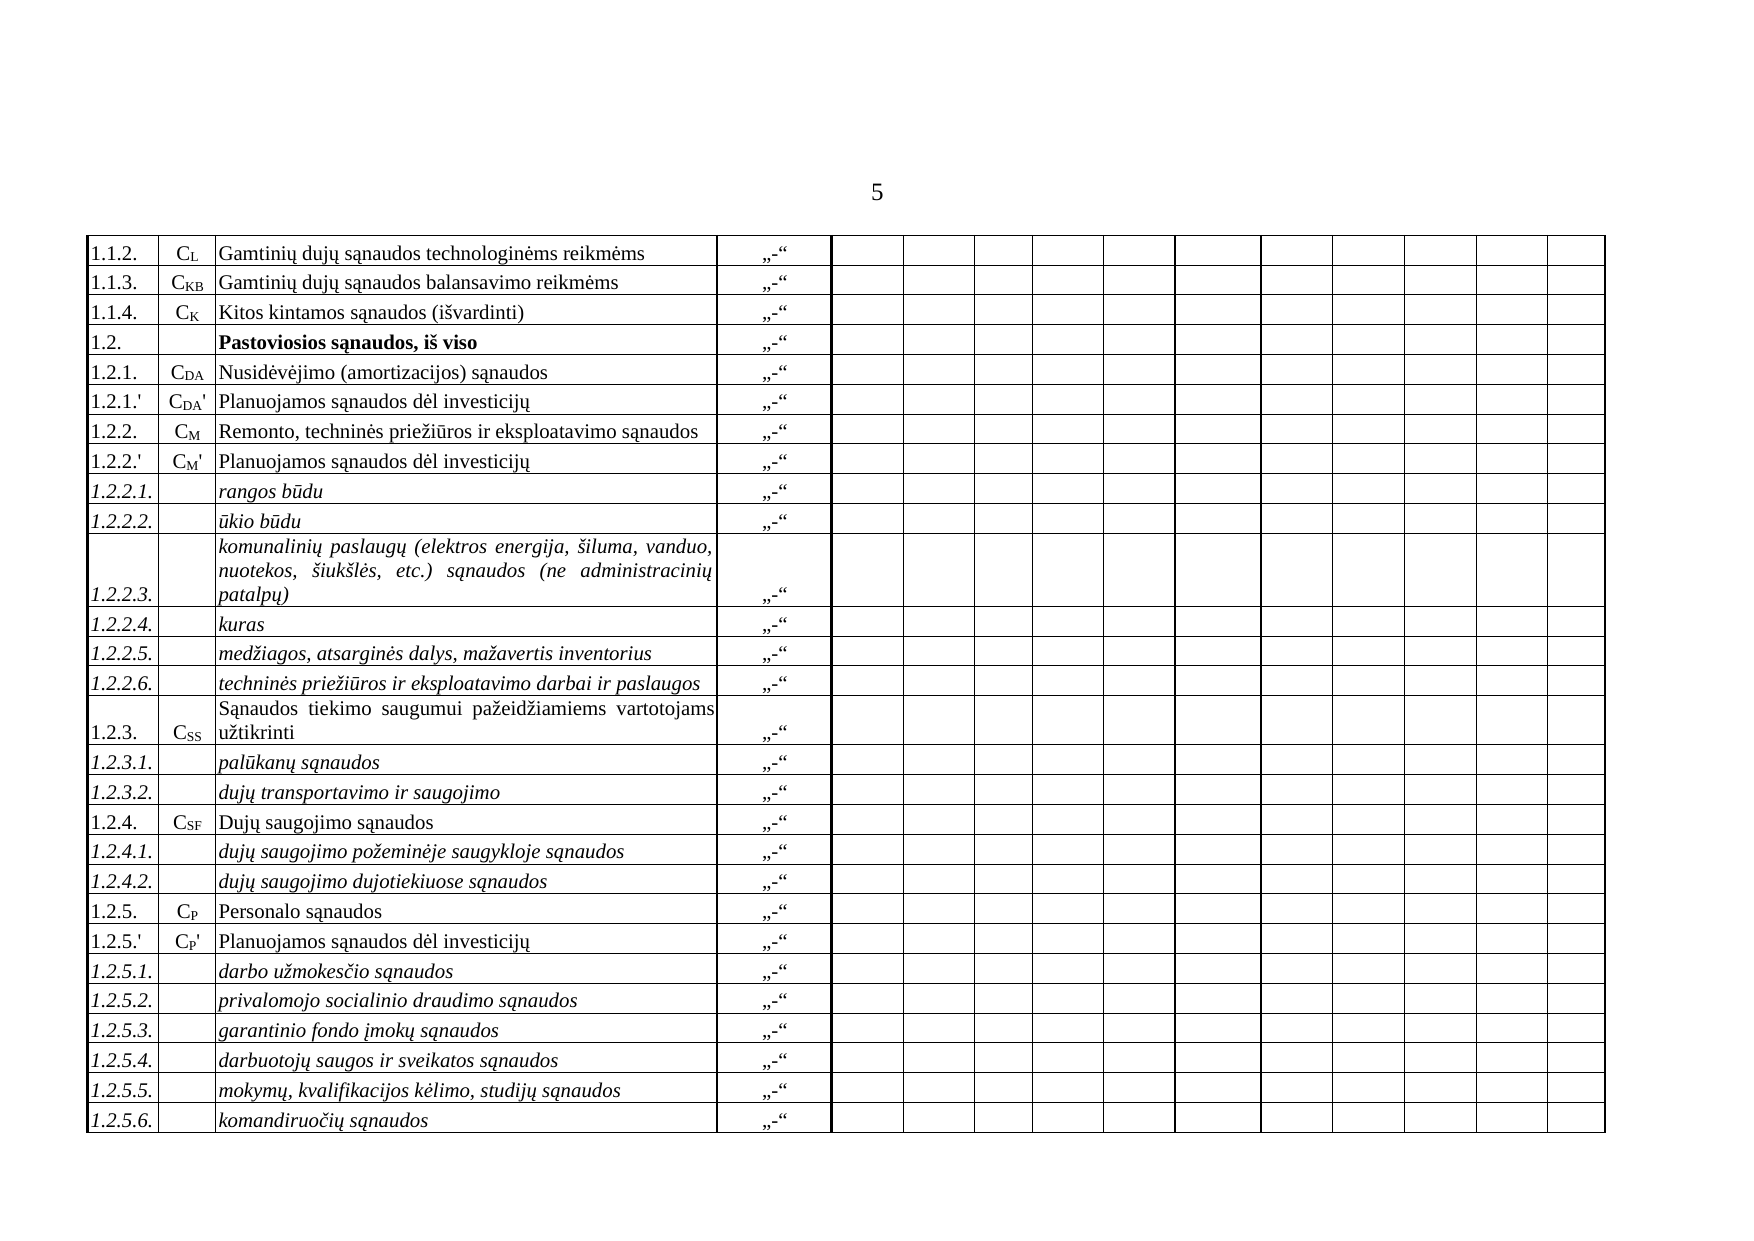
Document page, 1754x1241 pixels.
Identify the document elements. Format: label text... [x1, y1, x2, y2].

table_cell [1033, 236, 1103, 264]
table_cell [1548, 666, 1604, 695]
table_cell [975, 1073, 1032, 1102]
table_cell [1176, 1043, 1260, 1072]
table_cell [1262, 666, 1332, 695]
table_cell [1176, 295, 1260, 324]
table_cell [833, 355, 903, 384]
table_cell [1333, 775, 1404, 804]
table_cell [904, 637, 974, 665]
table_cell [1548, 1043, 1604, 1072]
table_cell [1262, 637, 1332, 665]
table_cell [833, 666, 903, 695]
table_cell [1104, 666, 1174, 695]
table_cell CDA' [159, 385, 215, 413]
table_cell [904, 745, 974, 774]
table_cell [975, 1043, 1032, 1072]
table_cell [904, 1073, 974, 1102]
table_cell 1.2.2. [89, 415, 158, 443]
table_cell Gamtinių dujų sąnaudos balansavimo reikmėms [216, 266, 716, 294]
table_cell [1477, 607, 1547, 636]
table_cell [1176, 325, 1260, 354]
table_cell [1104, 355, 1174, 384]
table_cell CDA [159, 355, 215, 384]
table_cell [1405, 637, 1476, 665]
table_cell [1333, 865, 1404, 893]
table_cell [1262, 1073, 1332, 1102]
table_cell 1.2. [89, 325, 158, 354]
table_cell [904, 444, 974, 473]
table_cell [1548, 835, 1604, 863]
table_cell [1477, 1103, 1547, 1132]
table_cell [1333, 534, 1404, 606]
table_cell „-“ [718, 474, 830, 503]
table_cell [833, 775, 903, 804]
table_cell mokymų, kvalifikacijos kėlimo, studijų sąnaudos [216, 1073, 716, 1102]
table_cell [1033, 444, 1103, 473]
table_cell Kitos kintamos sąnaudos (išvardinti) [216, 295, 716, 324]
table_cell [1104, 696, 1174, 744]
table_cell [1033, 266, 1103, 294]
table_cell [1405, 295, 1476, 324]
table_cell [1033, 984, 1103, 1012]
table_cell [1333, 236, 1404, 264]
table_cell 1.2.5.2. [89, 984, 158, 1012]
table_cell [975, 924, 1032, 953]
table_cell [1176, 355, 1260, 384]
table_cell [1176, 666, 1260, 695]
table_cell [1104, 1073, 1174, 1102]
table_cell [1548, 474, 1604, 503]
table_cell „-“ [718, 236, 830, 264]
table_cell [1477, 984, 1547, 1012]
table_cell [1405, 924, 1476, 953]
table_cell CSS [159, 696, 215, 744]
table_cell [904, 236, 974, 264]
table_cell [1548, 607, 1604, 636]
table_cell [1477, 865, 1547, 893]
table_cell [975, 325, 1032, 354]
table_cell [1262, 805, 1332, 834]
table_cell [1033, 474, 1103, 503]
table_cell [1104, 534, 1174, 606]
table_cell 1.2.2.2. [89, 504, 158, 533]
table_cell komandiruočių sąnaudos [216, 1103, 716, 1132]
table_cell [1477, 696, 1547, 744]
table_cell „-“ [718, 415, 830, 443]
table_cell [975, 534, 1032, 606]
table_cell [833, 266, 903, 294]
table_cell [1477, 1014, 1547, 1042]
table_cell [159, 325, 215, 354]
table_cell [904, 474, 974, 503]
table_cell [1548, 745, 1604, 774]
table_cell palūkanų sąnaudos [216, 745, 716, 774]
table_cell [1033, 607, 1103, 636]
table_cell [904, 266, 974, 294]
table_cell [1405, 236, 1476, 264]
table_cell [1333, 415, 1404, 443]
table_cell [1033, 894, 1103, 923]
table_cell [1262, 954, 1332, 983]
table_cell [159, 534, 215, 606]
table_cell [1477, 924, 1547, 953]
table_cell [1033, 1014, 1103, 1042]
table_cell [1405, 415, 1476, 443]
table_cell 1.2.1. [89, 355, 158, 384]
table_cell [1405, 666, 1476, 695]
table_cell [1405, 325, 1476, 354]
table_cell [1104, 805, 1174, 834]
table_cell [1033, 637, 1103, 665]
table_cell [159, 1103, 215, 1132]
table_cell [1262, 266, 1332, 294]
table_cell garantinio fondo įmokų sąnaudos [216, 1014, 716, 1042]
table_cell [975, 984, 1032, 1012]
table_cell [1548, 696, 1604, 744]
table_cell [1104, 835, 1174, 863]
table_cell [1477, 637, 1547, 665]
table_cell 1.2.1.' [89, 385, 158, 413]
table_cell [975, 775, 1032, 804]
table_cell [1176, 236, 1260, 264]
table_cell „-“ [718, 696, 830, 744]
table_cell [1262, 745, 1332, 774]
table_cell [904, 954, 974, 983]
table_cell [1405, 385, 1476, 413]
table_cell [1333, 666, 1404, 695]
table_cell [1104, 865, 1174, 893]
table_cell [1176, 474, 1260, 503]
table_cell [904, 534, 974, 606]
table_cell [975, 355, 1032, 384]
table_cell [1548, 954, 1604, 983]
table_cell [1176, 775, 1260, 804]
table_cell [1477, 295, 1547, 324]
table_cell [1548, 775, 1604, 804]
table_cell [1333, 444, 1404, 473]
table_cell [159, 745, 215, 774]
table_cell [1033, 295, 1103, 324]
table_cell [1477, 775, 1547, 804]
table_cell [1033, 385, 1103, 413]
table_cell [975, 745, 1032, 774]
table_cell [1405, 1073, 1476, 1102]
table_cell [1477, 1073, 1547, 1102]
table_cell „-“ [718, 534, 830, 606]
table_cell [975, 266, 1032, 294]
table_cell Planuojamos sąnaudos dėl investicijų [216, 924, 716, 953]
table_cell [1262, 236, 1332, 264]
table_cell [975, 696, 1032, 744]
table_cell [1548, 1073, 1604, 1102]
table_cell [1176, 1073, 1260, 1102]
table_cell [1104, 984, 1174, 1012]
table_cell [904, 325, 974, 354]
table_cell Gamtinių dujų sąnaudos technologinėms reikmėms [216, 236, 716, 264]
table_cell [975, 1014, 1032, 1042]
table_cell [1033, 924, 1103, 953]
table_cell „-“ [718, 637, 830, 665]
table_cell komunalinių paslaugų (elektros energija, šiluma, vanduo, nuotekos, šiukšlės, etc.) sąnaudos (ne administracinių patalpų) [216, 534, 716, 606]
table_cell [904, 1043, 974, 1072]
table_cell [833, 984, 903, 1012]
table_cell [1176, 954, 1260, 983]
table_cell [1033, 1103, 1103, 1132]
table_cell „-“ [718, 924, 830, 953]
table_cell [1333, 745, 1404, 774]
table_cell [904, 607, 974, 636]
table_cell CKB [159, 266, 215, 294]
table_cell 1.2.2.5. [89, 637, 158, 665]
table_cell [833, 1014, 903, 1042]
table_cell [1033, 1073, 1103, 1102]
table_cell [1104, 236, 1174, 264]
table_cell [1104, 894, 1174, 923]
table_cell [975, 865, 1032, 893]
table_cell [1548, 266, 1604, 294]
table_cell [904, 775, 974, 804]
table_cell [1104, 444, 1174, 473]
table_cell 1.2.2.1. [89, 474, 158, 503]
table_cell [1405, 474, 1476, 503]
table_cell [975, 444, 1032, 473]
table_cell [833, 534, 903, 606]
table_cell [1333, 894, 1404, 923]
table_cell [1333, 637, 1404, 665]
table_cell [833, 295, 903, 324]
table_cell [159, 1043, 215, 1072]
table_cell [1405, 534, 1476, 606]
table_cell [1333, 924, 1404, 953]
table_cell [1405, 745, 1476, 774]
table_cell [1405, 954, 1476, 983]
table_cell [1176, 385, 1260, 413]
table_cell [1104, 745, 1174, 774]
table_cell medžiagos, atsarginės dalys, mažavertis inventorius [216, 637, 716, 665]
table_cell [833, 1103, 903, 1132]
table_cell „-“ [718, 775, 830, 804]
table_cell [1333, 1073, 1404, 1102]
table_cell 1.2.3.1. [89, 745, 158, 774]
table_cell CSF [159, 805, 215, 834]
table_cell „-“ [718, 1103, 830, 1132]
table_cell [975, 474, 1032, 503]
table_cell [833, 474, 903, 503]
table_cell [1104, 1103, 1174, 1132]
table_cell 1.2.5.3. [89, 1014, 158, 1042]
table_cell [1104, 1043, 1174, 1072]
table_cell [1477, 385, 1547, 413]
table_cell [1262, 504, 1332, 533]
table_cell [159, 1014, 215, 1042]
table_cell [1333, 295, 1404, 324]
table_cell „-“ [718, 266, 830, 294]
table_cell [1176, 805, 1260, 834]
table_cell [975, 1103, 1032, 1132]
table_cell [1548, 534, 1604, 606]
table_cell [1548, 1103, 1604, 1132]
table_cell [833, 236, 903, 264]
table_cell [1262, 894, 1332, 923]
table_cell [1104, 924, 1174, 953]
table_cell [1104, 504, 1174, 533]
table_cell [1548, 504, 1604, 533]
table_cell [1333, 805, 1404, 834]
table_cell [1405, 266, 1476, 294]
table_cell [1262, 295, 1332, 324]
table_cell [1333, 1043, 1404, 1072]
table_cell 1.2.5.6. [89, 1103, 158, 1132]
table_cell [975, 666, 1032, 695]
table_cell „-“ [718, 984, 830, 1012]
table_cell 1.2.5. [89, 894, 158, 923]
table_cell [1548, 236, 1604, 264]
table_cell [1405, 894, 1476, 923]
table_cell [1548, 295, 1604, 324]
table_cell [1262, 534, 1332, 606]
table_cell [1262, 607, 1332, 636]
table_cell ūkio būdu [216, 504, 716, 533]
table_cell [833, 805, 903, 834]
table_cell [1033, 865, 1103, 893]
table_cell Remonto, techninės priežiūros ir eksploatavimo sąnaudos [216, 415, 716, 443]
table_cell „-“ [718, 894, 830, 923]
table_cell [159, 835, 215, 863]
table_cell [1333, 504, 1404, 533]
table_cell [1548, 894, 1604, 923]
table_cell [1333, 385, 1404, 413]
table_cell [1477, 474, 1547, 503]
table_cell [1477, 835, 1547, 863]
table_cell [1176, 696, 1260, 744]
table_cell „-“ [718, 835, 830, 863]
table_cell [1033, 415, 1103, 443]
table_cell [833, 745, 903, 774]
table_cell [1477, 954, 1547, 983]
table_cell [1477, 355, 1547, 384]
table_cell [1477, 236, 1547, 264]
table_cell 1.2.3. [89, 696, 158, 744]
table_cell dujų saugojimo požeminėje saugykloje sąnaudos [216, 835, 716, 863]
table_cell [1176, 607, 1260, 636]
table_cell [1477, 444, 1547, 473]
table_cell [975, 236, 1032, 264]
table_cell [1104, 325, 1174, 354]
table_cell [833, 835, 903, 863]
table_cell kuras [216, 607, 716, 636]
table_cell [1405, 607, 1476, 636]
table_cell [1033, 1043, 1103, 1072]
table_cell [1333, 266, 1404, 294]
table_cell 1.1.4. [89, 295, 158, 324]
table_cell 1.2.4. [89, 805, 158, 834]
table_cell [159, 474, 215, 503]
table_cell 1.1.3. [89, 266, 158, 294]
table_cell [1176, 984, 1260, 1012]
table_cell [1176, 1103, 1260, 1132]
table_cell [833, 444, 903, 473]
table_cell [904, 924, 974, 953]
table_cell 1.2.2.' [89, 444, 158, 473]
table_cell [833, 894, 903, 923]
table_cell 1.2.3.2. [89, 775, 158, 804]
table_cell [1548, 984, 1604, 1012]
table_cell „-“ [718, 1073, 830, 1102]
table_cell [1548, 637, 1604, 665]
table_cell CM' [159, 444, 215, 473]
table_cell [1176, 637, 1260, 665]
table_cell [1104, 607, 1174, 636]
table_cell [1333, 696, 1404, 744]
table_cell [1405, 444, 1476, 473]
table_cell „-“ [718, 954, 830, 983]
table_cell [159, 984, 215, 1012]
table_cell [1333, 607, 1404, 636]
table_cell [1405, 355, 1476, 384]
table_cell [833, 954, 903, 983]
table_cell [833, 637, 903, 665]
table_cell Planuojamos sąnaudos dėl investicijų [216, 385, 716, 413]
table_cell „-“ [718, 1014, 830, 1042]
table_cell [1262, 835, 1332, 863]
table_cell [1405, 835, 1476, 863]
table_cell [1176, 444, 1260, 473]
table_cell „-“ [718, 444, 830, 473]
table_cell 1.2.5.' [89, 924, 158, 953]
table_cell CL [159, 236, 215, 264]
table_cell [1405, 1014, 1476, 1042]
table_cell 1.2.4.1. [89, 835, 158, 863]
table_cell privalomojo socialinio draudimo sąnaudos [216, 984, 716, 1012]
table_cell [1405, 775, 1476, 804]
table_cell [904, 865, 974, 893]
table_cell rangos būdu [216, 474, 716, 503]
table_cell [975, 637, 1032, 665]
table_cell [904, 415, 974, 443]
table_cell [1033, 325, 1103, 354]
table_cell [159, 1073, 215, 1102]
table_cell [975, 805, 1032, 834]
table_cell [1262, 775, 1332, 804]
table_cell [1477, 415, 1547, 443]
table_cell 1.2.2.4. [89, 607, 158, 636]
table_cell [1033, 534, 1103, 606]
table_cell [1033, 696, 1103, 744]
table_cell [1176, 266, 1260, 294]
table_cell [975, 385, 1032, 413]
table_cell Planuojamos sąnaudos dėl investicijų [216, 444, 716, 473]
table_cell „-“ [718, 355, 830, 384]
table_cell [1262, 924, 1332, 953]
table_cell 1.2.2.3. [89, 534, 158, 606]
table_cell [1176, 894, 1260, 923]
table_cell [159, 637, 215, 665]
table_cell [833, 325, 903, 354]
table_cell [833, 1073, 903, 1102]
table_cell [975, 415, 1032, 443]
table_cell [1477, 504, 1547, 533]
table_cell [1262, 865, 1332, 893]
table_cell [1477, 745, 1547, 774]
table_cell [904, 835, 974, 863]
table_cell [833, 385, 903, 413]
table_cell [159, 666, 215, 695]
table_cell [1477, 666, 1547, 695]
table_cell „-“ [718, 504, 830, 533]
table_cell [904, 666, 974, 695]
table_cell [1262, 696, 1332, 744]
table_cell [1477, 534, 1547, 606]
table_cell [1033, 666, 1103, 695]
table_cell [833, 1043, 903, 1072]
table_cell „-“ [718, 607, 830, 636]
table_cell [1548, 385, 1604, 413]
table_cell „-“ [718, 325, 830, 354]
table_cell [1033, 835, 1103, 863]
table_cell [1262, 444, 1332, 473]
table_cell [1104, 954, 1174, 983]
table_cell [1033, 355, 1103, 384]
table_cell [1548, 924, 1604, 953]
table_cell 1.1.2. [89, 236, 158, 264]
table_cell [1176, 534, 1260, 606]
table_cell [1548, 1014, 1604, 1042]
table_cell „-“ [718, 666, 830, 695]
table_cell [1405, 805, 1476, 834]
table_cell [833, 504, 903, 533]
table_cell [1176, 415, 1260, 443]
table_cell Personalo sąnaudos [216, 894, 716, 923]
table_cell [1333, 474, 1404, 503]
table_cell [159, 954, 215, 983]
table_cell [1333, 325, 1404, 354]
table_cell [1104, 775, 1174, 804]
table_cell [904, 385, 974, 413]
table_cell 1.2.2.6. [89, 666, 158, 695]
table_cell [1405, 865, 1476, 893]
table_cell [1333, 1014, 1404, 1042]
table_cell [1262, 984, 1332, 1012]
table_cell [1104, 385, 1174, 413]
table_cell 1.2.5.4. [89, 1043, 158, 1072]
table_cell [904, 696, 974, 744]
table_cell [975, 835, 1032, 863]
table_cell [904, 295, 974, 324]
table_cell [1262, 1014, 1332, 1042]
table_cell [1477, 325, 1547, 354]
table_cell [1104, 266, 1174, 294]
table_cell [975, 607, 1032, 636]
table_cell [1176, 835, 1260, 863]
table_cell „-“ [718, 385, 830, 413]
table_cell [1262, 415, 1332, 443]
table_cell [159, 607, 215, 636]
table_cell „-“ [718, 295, 830, 324]
table_cell [1104, 415, 1174, 443]
table_cell [904, 1014, 974, 1042]
table_cell [1333, 954, 1404, 983]
table_cell [1104, 1014, 1174, 1042]
table_cell [1033, 504, 1103, 533]
table_cell 1.2.4.2. [89, 865, 158, 893]
table_cell [1104, 295, 1174, 324]
table_cell [833, 924, 903, 953]
table_cell [1033, 954, 1103, 983]
table_cell [1262, 474, 1332, 503]
table_cell [1548, 325, 1604, 354]
table_cell [1405, 984, 1476, 1012]
table_cell [159, 504, 215, 533]
table_cell [159, 775, 215, 804]
table_cell [1548, 355, 1604, 384]
table_cell Sąnaudos tiekimo saugumui pažeidžiamiems vartotojams užtikrinti [216, 696, 716, 744]
table_cell [904, 805, 974, 834]
table_cell [975, 504, 1032, 533]
table_cell [159, 865, 215, 893]
table_cell CK [159, 295, 215, 324]
table_cell [1262, 385, 1332, 413]
table_cell „-“ [718, 1043, 830, 1072]
table_cell [833, 607, 903, 636]
table_cell [1104, 474, 1174, 503]
table_cell [1033, 745, 1103, 774]
table_cell [1548, 444, 1604, 473]
table_cell Pastoviosios sąnaudos, iš viso [216, 325, 716, 354]
table_cell Nusidėvėjimo (amortizacijos) sąnaudos [216, 355, 716, 384]
table_cell [1033, 775, 1103, 804]
table_cell [904, 894, 974, 923]
table_cell [1333, 835, 1404, 863]
table_cell [1477, 805, 1547, 834]
table_cell CP' [159, 924, 215, 953]
table_cell darbuotojų saugos ir sveikatos sąnaudos [216, 1043, 716, 1072]
table_cell „-“ [718, 805, 830, 834]
table_cell CP [159, 894, 215, 923]
table_cell [1405, 1103, 1476, 1132]
table_cell [975, 894, 1032, 923]
table_cell [1405, 504, 1476, 533]
table_cell [1477, 894, 1547, 923]
table_cell [833, 415, 903, 443]
table_cell [904, 1103, 974, 1132]
table_cell [1405, 1043, 1476, 1072]
table_cell [1033, 805, 1103, 834]
table_cell 1.2.5.5. [89, 1073, 158, 1102]
table_cell [1477, 1043, 1547, 1072]
table_cell [1548, 865, 1604, 893]
table_cell [1176, 745, 1260, 774]
table_cell [1104, 637, 1174, 665]
table_cell CM [159, 415, 215, 443]
table_cell [1548, 415, 1604, 443]
table_cell [1333, 355, 1404, 384]
table_cell [1176, 1014, 1260, 1042]
table_cell [975, 954, 1032, 983]
table_cell [904, 504, 974, 533]
table_cell darbo užmokesčio sąnaudos [216, 954, 716, 983]
table_cell [904, 984, 974, 1012]
table_cell dujų transportavimo ir saugojimo [216, 775, 716, 804]
table_cell „-“ [718, 865, 830, 893]
table_cell [1262, 355, 1332, 384]
table_cell [1333, 984, 1404, 1012]
table_cell [1405, 696, 1476, 744]
table_cell [904, 355, 974, 384]
table_cell [833, 865, 903, 893]
table_cell [1262, 1043, 1332, 1072]
table_cell [1176, 924, 1260, 953]
table_cell [1262, 325, 1332, 354]
table_cell [1333, 1103, 1404, 1132]
table_cell 1.2.5.1. [89, 954, 158, 983]
table_cell techninės priežiūros ir eksploatavimo darbai ir paslaugos [216, 666, 716, 695]
table_cell [1176, 865, 1260, 893]
table_cell dujų saugojimo dujotiekiuose sąnaudos [216, 865, 716, 893]
table_cell [1176, 504, 1260, 533]
table_cell [833, 696, 903, 744]
table_cell Dujų saugojimo sąnaudos [216, 805, 716, 834]
table_cell [1262, 1103, 1332, 1132]
table_cell [975, 295, 1032, 324]
table_cell „-“ [718, 745, 830, 774]
table_cell [1477, 266, 1547, 294]
table_cell [1548, 805, 1604, 834]
